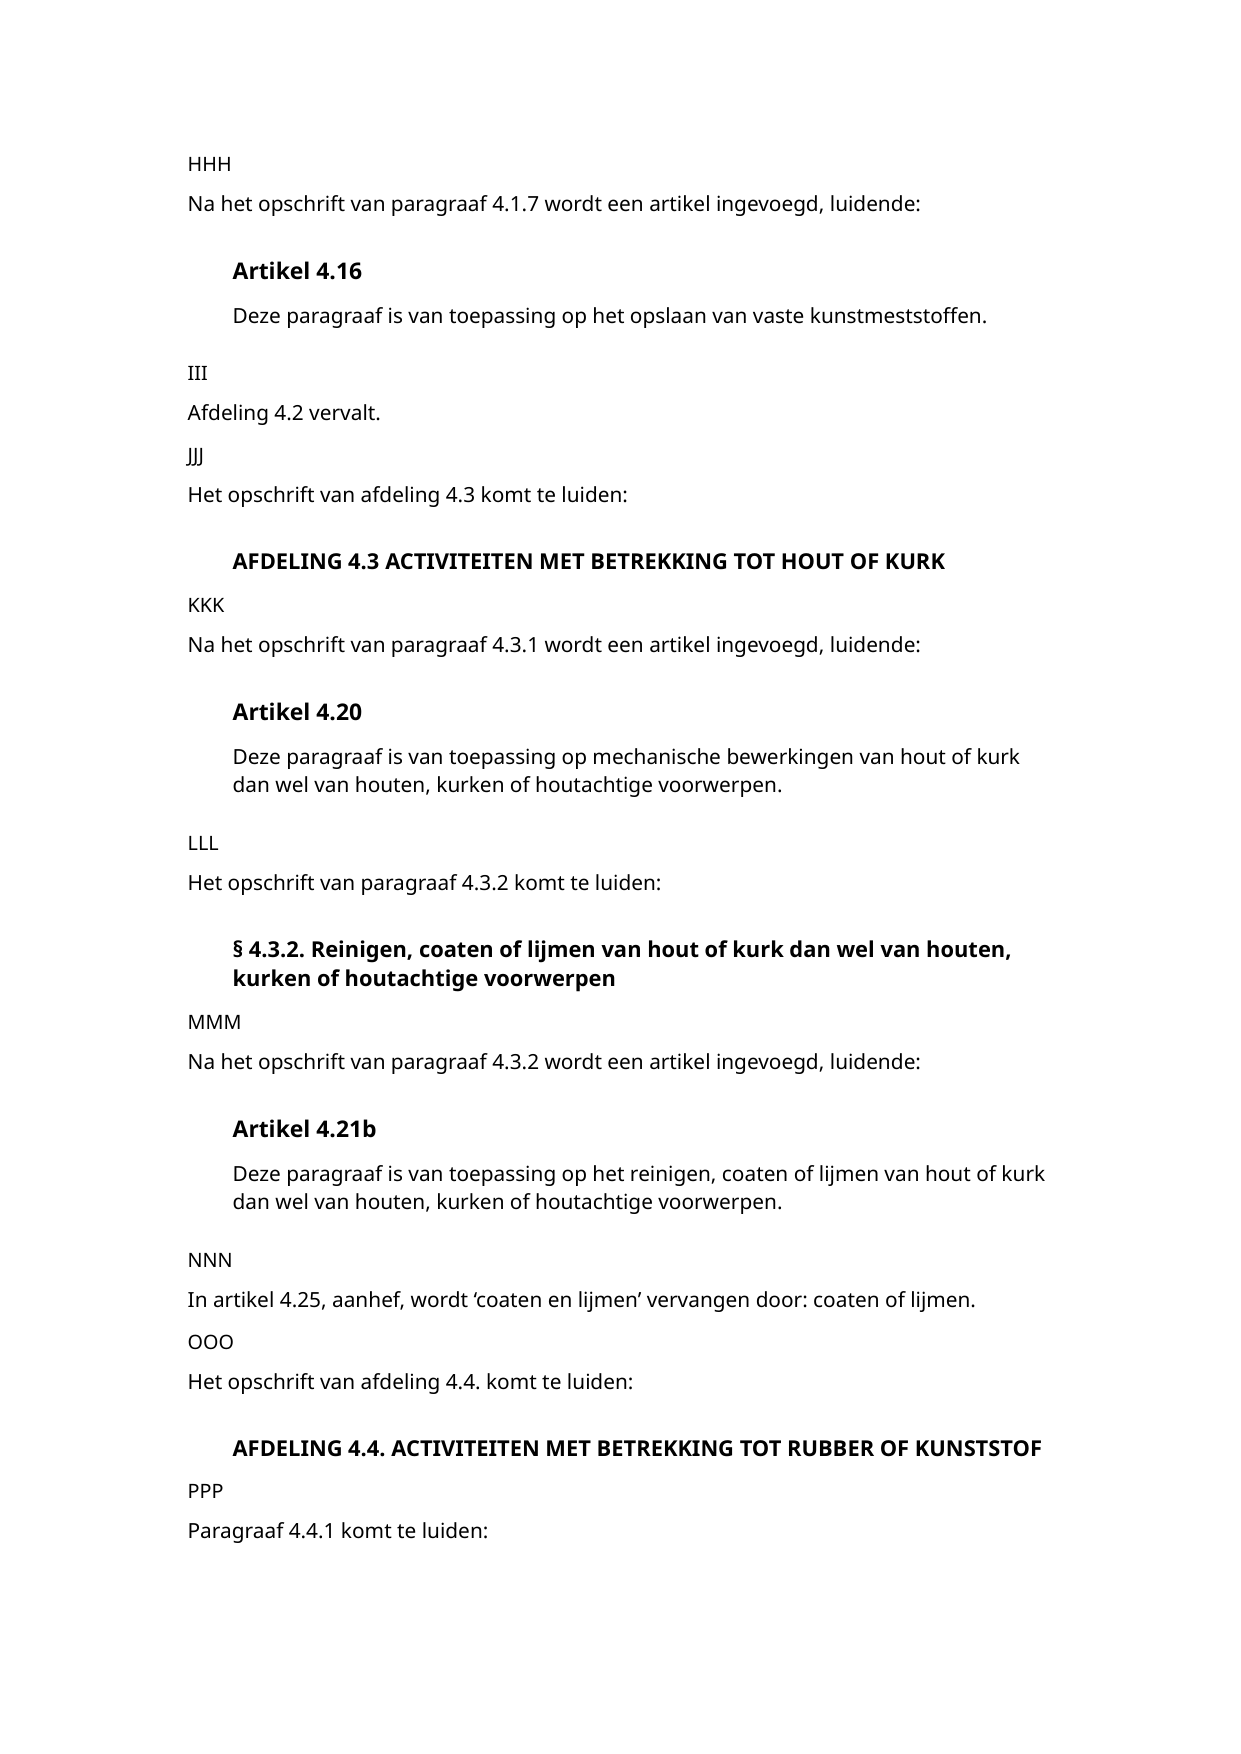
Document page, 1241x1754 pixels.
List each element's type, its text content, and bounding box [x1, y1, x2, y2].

text Deze paragraaf is van toepassing op het reinigen, coaten of lijmen van hout of kurk dan wel van houten, kurken of houtachtige voorwerpen. [232, 1159, 1053, 1216]
text HHH [187, 150, 1053, 177]
text JJJ [187, 442, 1053, 468]
text Deze paragraaf is van toepassing op het opslaan van vaste kunstmeststoffen. [232, 301, 1053, 329]
text Deze paragraaf is van toepassing op mechanische bewerkingen van hout of kurk dan wel van houten, kurken of houtachtige voorwerpen. [232, 742, 1053, 799]
text Na het opschrift van paragraaf 4.1.7 wordt een artikel ingevoegd, luidende: [187, 189, 1053, 217]
subtitle Artikel 4.21b [232, 1113, 1053, 1144]
text Na het opschrift van paragraaf 4.3.1 wordt een artikel ingevoegd, luidende: [187, 630, 1053, 658]
text PPP [187, 1478, 1053, 1504]
text OOO [187, 1328, 1053, 1355]
text Afdeling 4.2 vervalt. [187, 398, 1053, 427]
text KKK [187, 591, 1053, 618]
text III [187, 359, 1053, 386]
text Het opschrift van afdeling 4.3 komt te luiden: [187, 480, 1053, 509]
subtitle AFDELING 4.3 ACTIVITEITEN MET BETREKKING TOT HOUT OF KURK [232, 546, 1053, 576]
text Het opschrift van paragraaf 4.3.2 komt te luiden: [187, 868, 1053, 896]
text MMM [187, 1008, 1053, 1035]
subtitle AFDELING 4.4. ACTIVITEITEN MET BETREKKING TOT RUBBER OF KUNSTSTOF [232, 1433, 1053, 1463]
text LLL [187, 829, 1053, 856]
subtitle Artikel 4.20 [232, 696, 1053, 727]
text In artikel 4.25, aanhef, wordt ‘coaten en lijmen’ vervangen door: coaten of lijmen. [187, 1285, 1053, 1313]
subtitle Artikel 4.16 [232, 255, 1053, 286]
text NNN [187, 1246, 1053, 1273]
text Het opschrift van afdeling 4.4. komt te luiden: [187, 1367, 1053, 1395]
text Na het opschrift van paragraaf 4.3.2 wordt een artikel ingevoegd, luidende: [187, 1047, 1053, 1075]
subtitle § 4.3.2. Reinigen, coaten of lijmen van hout of kurk dan wel van houten, kurken of houtachtige voorwerpen [232, 933, 1053, 993]
text Paragraaf 4.4.1 komt te luiden: [187, 1516, 1053, 1545]
